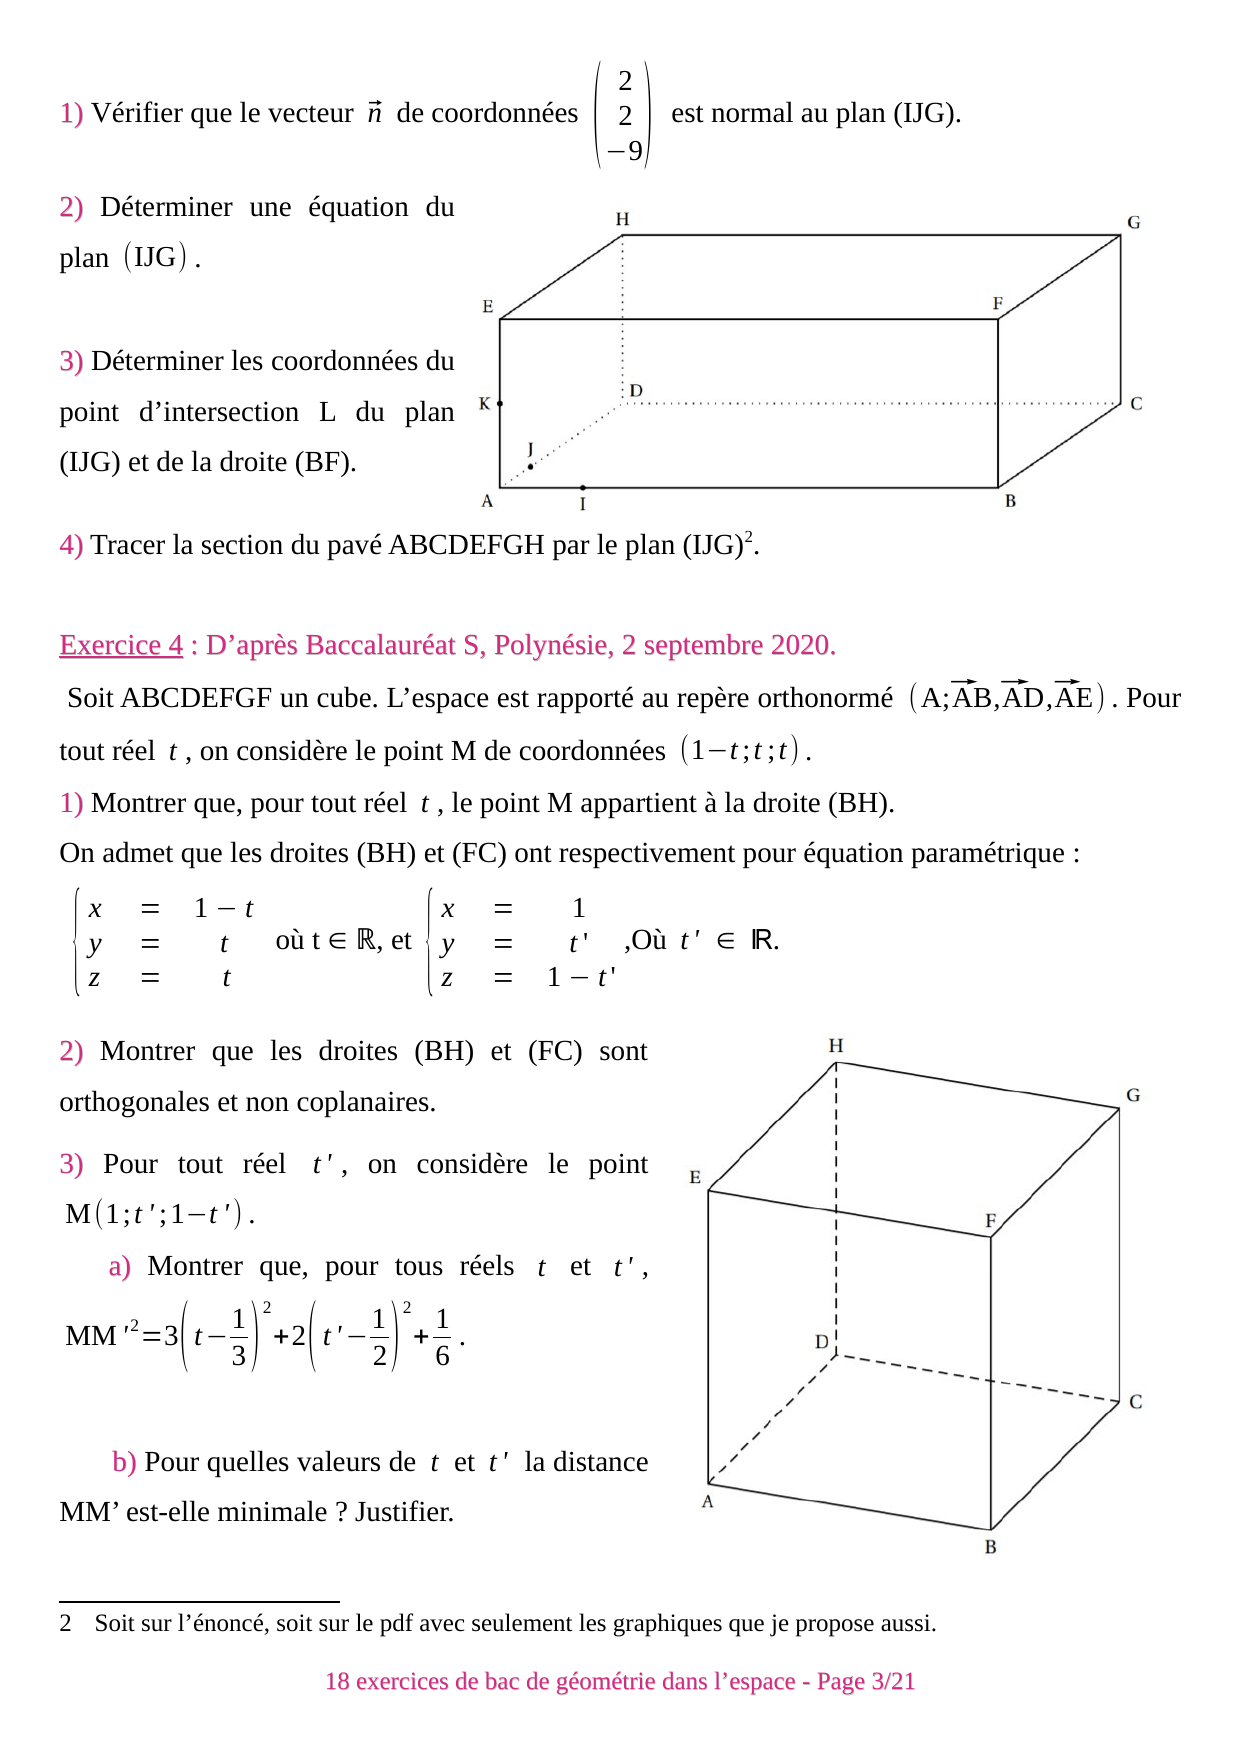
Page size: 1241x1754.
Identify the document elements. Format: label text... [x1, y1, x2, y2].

text On admet que les droites (BH) et (FC) ont respectivement pour équation paramétrique : [59, 835, 1181, 869]
picture [455, 189, 1182, 527]
text 4) Tracer la section du pavé ABCDEFGH par le plan (IJG). [59, 527, 1181, 560]
text Exercice 4 : D’après Baccalauréat S, Polynésie, 2 septembre 2020. [59, 627, 1181, 661]
text Soit sur l’énoncé, soit sur le pdf avec seulement les graphiques que je propose aussi. [59, 1608, 1181, 1637]
text 1) Vérifier que le vecteur de coordonnées est normal au plan (IJG). [59, 59, 1181, 173]
table_header 2) Déterminer une équation du plan . 3) Déterminer les coordonnées du point d’intersection L du plan (IJG) et de la droite (BF). [59, 189, 455, 527]
table_header 2) Montrer que les droites (BH) et (FC) sont orthogonales et non coplanaires. 3) Pour tout réel , on considère le point . a) Montrer que, pour tous réels et , . b) Pour quelles valeurs de et la distance MM’ est-elle minimale ? Justifier. [59, 1034, 649, 1558]
text où t ∈ ℝ, et ,Où ∈ ℝ. [59, 886, 1181, 999]
text Soit ABCDEFGF un cube. L’espace est rapporté au repère orthonormé . Pour tout réel , on considère le point M de coordonnées . [59, 678, 1181, 768]
text 1) Montrer que, pour tout réel , le point M appartient à la droite (BH). [59, 785, 1181, 819]
picture [652, 1033, 1178, 1559]
